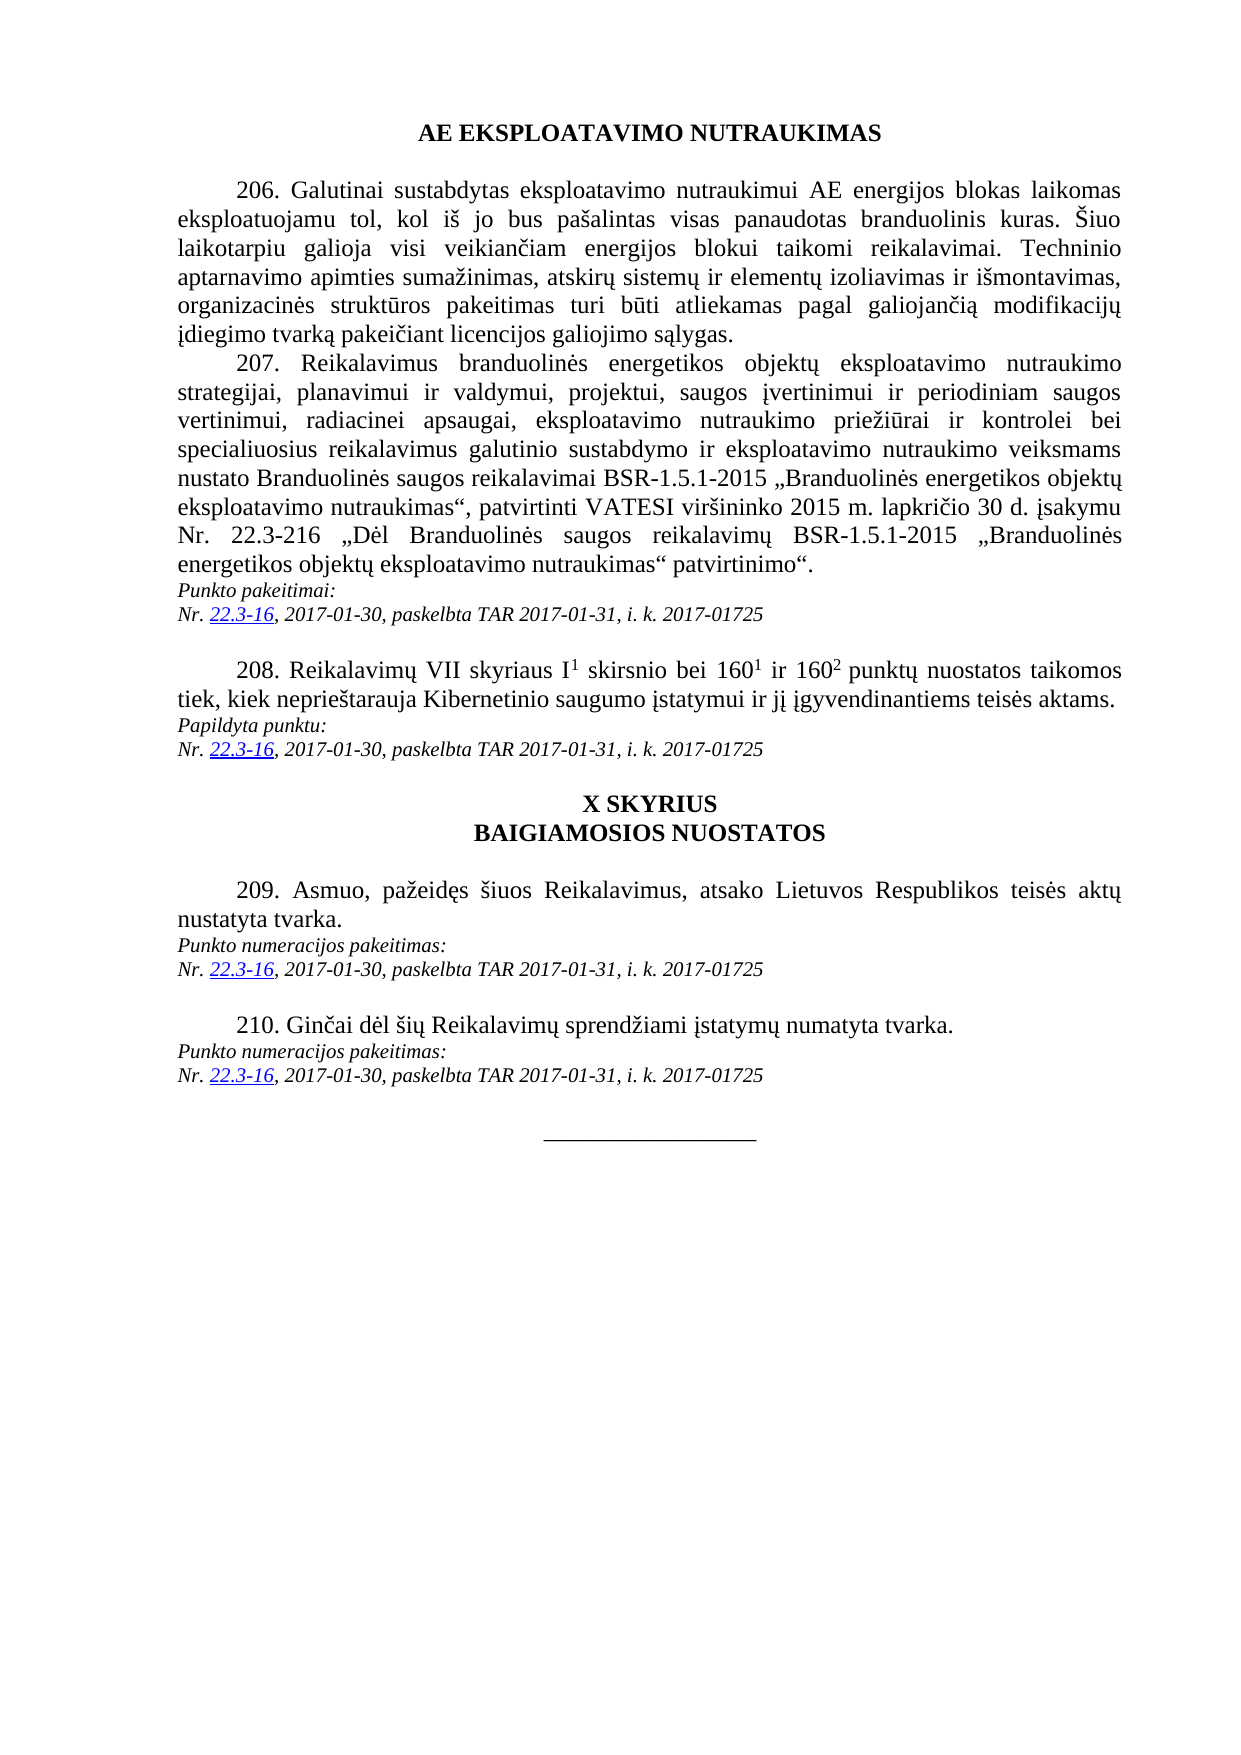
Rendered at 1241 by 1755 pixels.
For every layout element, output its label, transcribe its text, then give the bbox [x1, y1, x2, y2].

text Punkto pakeitimai: [177, 578, 1122, 602]
text Nr. 22.3-16, 2017-01-30, paskelbta TAR 2017-01-31, i. k. 2017-01725 [177, 737, 1122, 761]
text Nr. 22.3-16, 2017-01-30, paskelbta TAR 2017-01-31, i. k. 2017-01725 [177, 1063, 1122, 1087]
text Nr. 22.3-16, 2017-01-30, paskelbta TAR 2017-01-31, i. k. 2017-01725 [177, 957, 1122, 981]
text 206. Galutinai sustabdytas eksploatavimo nutraukimui AE energijos blokas laikomas eksploatuojamu tol, kol iš jo bus pašalintas visas panaudotas branduolinis kuras. Šiuo laikotarpiu galioja visi veikiančiam energijos blokui taikomi reikalavimai. Techninio aptarnavimo apimties sumažinimas, atskirų sistemų ir elementų izoliavimas ir išmontavimas, organizacinės struktūros pakeitimas turi būti atliekamas pagal galiojančią modifikacijų įdiegimo tvarką pakeičiant licencijos galiojimo sąlygas. [177, 176, 1122, 348]
text 207. Reikalavimus branduolinės energetikos objektų eksploatavimo nutraukimo strategijai, planavimui ir valdymui, projektui, saugos įvertinimui ir periodiniam saugos vertinimui, radiacinei apsaugai, eksploatavimo nutraukimo priežiūrai ir kontrolei bei specialiuosius reikalavimus galutinio sustabdymo ir eksploatavimo nutraukimo veiksmams nustato Branduolinės saugos reikalavimai bsr-1.5.1-2015 „Branduolinės energetikos objektų eksploatavimo nutraukimas“, patvirtinti VATESI viršininko 2015 m. lapkričio 30 d. įsakymu Nr. 22.3-216 „Dėl Branduolinės saugos reikalavimų bsr-1.5.1-2015 „Branduolinės energetikos objektų eksploatavimo nutraukimas“ patvirtinimo“. [177, 348, 1122, 578]
text Punkto numeracijos pakeitimas: [177, 933, 1122, 957]
text Papildyta punktu: [177, 712, 1122, 737]
text X SKYRIUS [177, 789, 1122, 818]
text AE EKSPLOATAVIMO NUTRAUKIMAS [177, 118, 1122, 147]
text Nr. 22.3-16, 2017-01-30, paskelbta TAR 2017-01-31, i. k. 2017-01725 [177, 602, 1122, 626]
text BAIGIAMOSIOS NUOSTATOS [177, 818, 1122, 847]
text Punkto numeracijos pakeitimas: [177, 1039, 1122, 1063]
text 208. Reikalavimų VII skyriaus I1 skirsnio bei 1601 ir 1602 punktų nuostatos taikomos tiek, kiek neprieštarauja Kibernetinio saugumo įstatymui ir jį įgyvendinantiems teisės aktams. [177, 655, 1122, 712]
text 210. Ginčai dėl šių Reikalavimų sprendžiami įstatymų numatyta tvarka. [177, 1010, 1122, 1039]
text 209. Asmuo, pažeidęs šiuos Reikalavimus, atsako Lietuvos Respublikos teisės aktų nustatyta tvarka. [177, 876, 1122, 933]
text _________________ [177, 1116, 1122, 1144]
